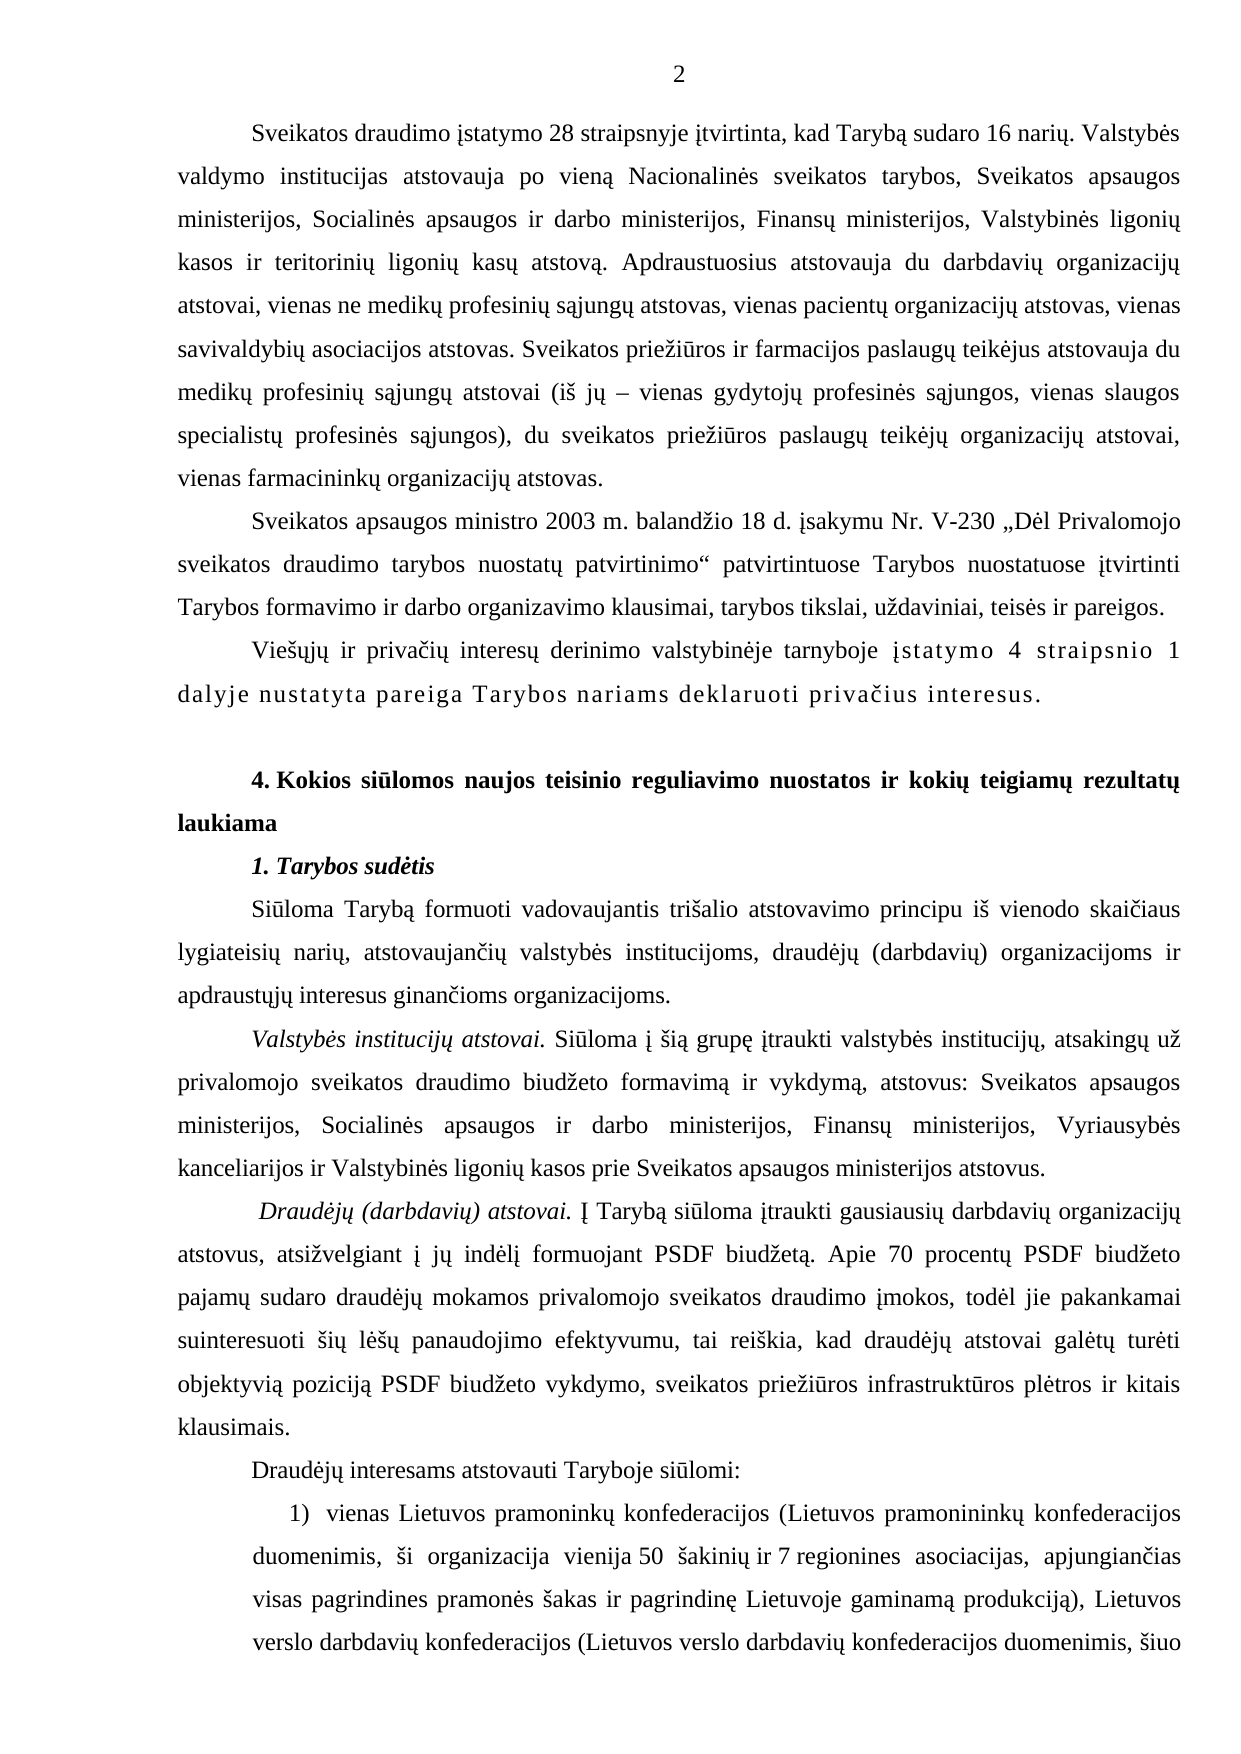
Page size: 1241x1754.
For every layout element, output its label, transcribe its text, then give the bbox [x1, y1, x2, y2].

text Sveikatos draudimo įstatymo 28 straipsnyje įtvirtinta, kad Tarybą sudaro 16 narių. Valstybės valdymo institucijas atstovauja po vieną Nacionalinės sveikatos tarybos, Sveikatos apsaugos ministerijos, Socialinės apsaugos ir darbo ministerijos, Finansų ministerijos, Valstybinės ligonių kasos ir teritorinių ligonių kasų atstovą. Apdraustuosius atstovauja du darbdavių organizacijų atstovai, vienas ne medikų profesinių sąjungų atstovas, vienas pacientų organizacijų atstovas, vienas savivaldybių asociacijos atstovas. Sveikatos priežiūros ir farmacijos paslaugų teikėjus atstovauja du medikų profesinių sąjungų atstovai (iš jų – vienas gydytojų profesinės sąjungos, vienas slaugos specialistų profesinės sąjungos), du sveikatos priežiūros paslaugų teikėjų organizacijų atstovai, vienas farmacininkų organizacijų atstovas. [177, 118, 1181, 492]
text Draudėjų interesams atstovauti Taryboje siūlomi: [177, 1455, 1181, 1484]
text Sveikatos apsaugos ministro 2003 m. balandžio 18 d. įsakymu Nr. V-230 „Dėl Privalomojo sveikatos draudimo tarybos nuostatų patvirtinimo“ patvirtintuose Tarybos nuostatuose įtvirtinti Tarybos formavimo ir darbo organizavimo klausimai, tarybos tikslai, uždaviniai, teisės ir pareigos. [177, 506, 1181, 621]
text 4. Kokios siūlomos naujos teisinio reguliavimo nuostatos ir kokių teigiamų rezultatų laukiama [177, 765, 1181, 837]
text Draudėjų (darbdavių) atstovai. Į Tarybą siūloma įtraukti gausiausių darbdavių organizacijų atstovus, atsižvelgiant į jų indėlį formuojant PSDF biudžetą. Apie 70 procentų PSDF biudžeto pajamų sudaro draudėjų mokamos privalomojo sveikatos draudimo įmokos, todėl jie pakankamai suinteresuoti šių lėšų panaudojimo efektyvumu, tai reiškia, kad draudėjų atstovai galėtų turėti objektyvią poziciją PSDF biudžeto vykdymo, sveikatos priežiūros infrastruktūros plėtros ir kitais klausimais. [177, 1196, 1181, 1441]
text Valstybės institucijų atstovai. Siūloma į šią grupę įtraukti valstybės institucijų, atsakingų už privalomojo sveikatos draudimo biudžeto formavimą ir vykdymą, atstovus: Sveikatos apsaugos ministerijos, Socialinės apsaugos ir darbo ministerijos, Finansų ministerijos, Vyriausybės kanceliarijos ir Valstybinės ligonių kasos prie Sveikatos apsaugos ministerijos atstovus. [177, 1024, 1181, 1182]
text 1. Tarybos sudėtis [177, 851, 1181, 880]
text Viešųjų ir privačių interesų derinimo valstybinėje tarnyboje įstatymo 4 straipsnio 1 dalyje nustatyta pareiga Tarybos nariams deklaruoti privačius interesus. [177, 636, 1181, 707]
list vienas Lietuvos pramoninkų konfederacijos (Lietuvos pramonininkų konfederacijos duomenimis, ši organizacija vienija 50 šakinių ir 7 regionines asociacijas, apjungiančias visas pagrindines pramonės šakas ir pagrindinę Lietuvoje gaminamą produkciją), Lietuvos verslo darbdavių konfederacijos (Lietuvos verslo darbdavių konfederacijos duomenimis, šiuo [215, 1498, 1181, 1656]
text Siūloma Tarybą formuoti vadovaujantis trišalio atstovavimo principu iš vienodo skaičiaus lygiateisių narių, atstovaujančių valstybės institucijoms, draudėjų (darbdavių) organizacijoms ir apdraustųjų interesus ginančioms organizacijoms. [177, 894, 1181, 1009]
